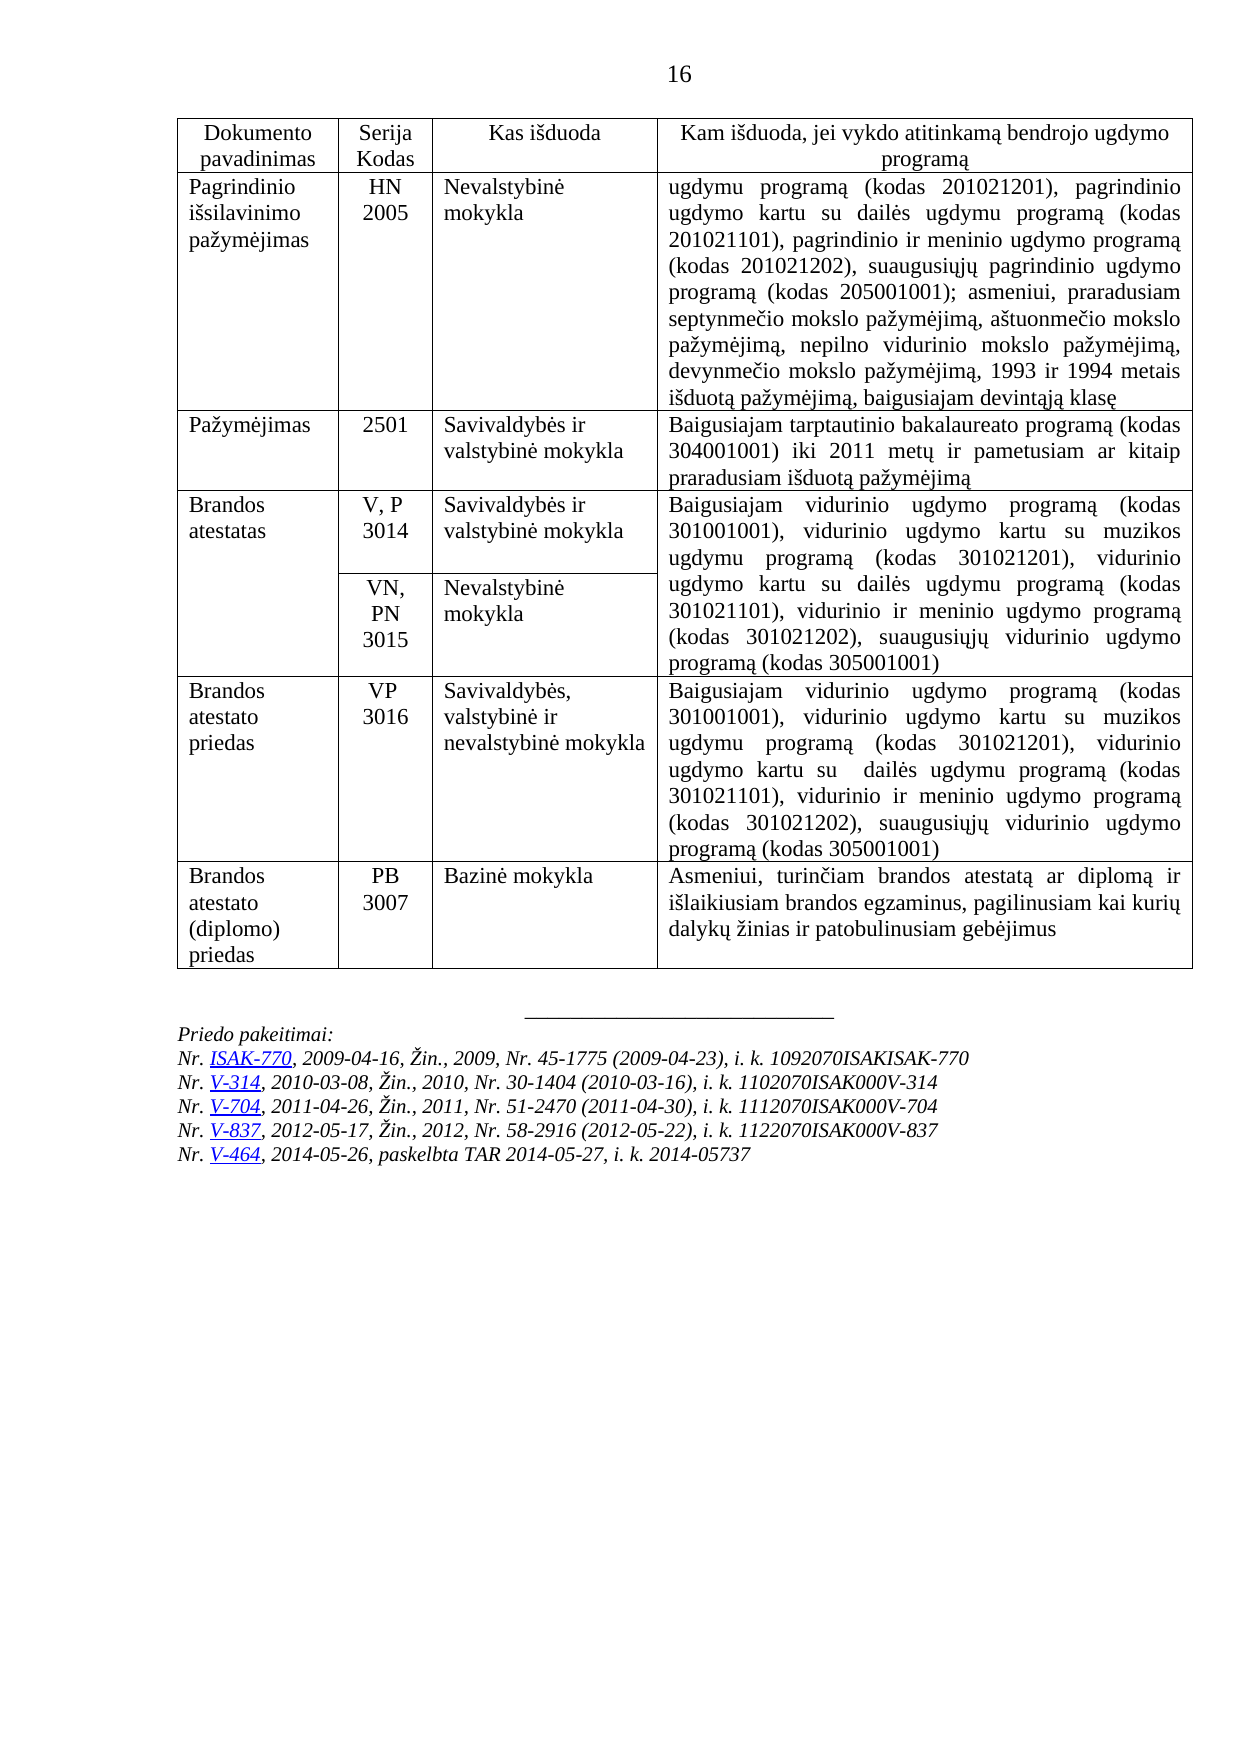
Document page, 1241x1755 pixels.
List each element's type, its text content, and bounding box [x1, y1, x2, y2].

table_cell 2501 [339, 411, 432, 490]
table_cell Nevalstybinė mokykla [433, 574, 657, 676]
text Nr. V-837, 2012-05-17, Žin., 2012, Nr. 58-2916 (2012-05-22), i. k. 1122070ISAK000V-837 [177, 1118, 1181, 1142]
table_cell Brandos atestato priedas [178, 677, 338, 861]
text Nr. ISAK-770, 2009-04-16, Žin., 2009, Nr. 45-1775 (2009-04-23), i. k. 1092070ISAKISAK-770 [177, 1046, 1181, 1069]
table_cell V, P 3014 [339, 491, 432, 573]
table_cell Savivaldybės ir valstybinė mokykla [433, 491, 657, 573]
text Nr. V-314, 2010-03-08, Žin., 2010, Nr. 30-1404 (2010-03-16), i. k. 1102070ISAK000V-314 [177, 1069, 1181, 1094]
table_cell Savivaldybės, valstybinė ir nevalstybinė mokykla [433, 677, 657, 861]
text Priedo pakeitimai: [177, 1021, 1181, 1046]
table_header Serija Kodas [339, 119, 432, 172]
table_cell Nevalstybinė mokykla [433, 173, 657, 410]
table_cell HN 2005 [339, 173, 432, 410]
text Nr. V-464, 2014-05-26, paskelbta TAR 2014-05-27, i. k. 2014-05737 [177, 1142, 1181, 1166]
table_header Kas išduoda [433, 119, 657, 172]
table_cell PB 3007 [339, 862, 432, 968]
table_cell Asmeniui, turinčiam brandos atestatą ar diplomą ir išlaikiusiam brandos egzaminus, pagilinusiam kai kurių dalykų žinias ir patobulinusiam gebėjimus [658, 862, 1192, 968]
text Nr. V-704, 2011-04-26, Žin., 2011, Nr. 51-2470 (2011-04-30), i. k. 1112070ISAK000V-704 [177, 1094, 1181, 1118]
table_cell VP 3016 [339, 677, 432, 861]
table_header Kam išduoda, jei vykdo atitinkamą bendrojo ugdymo programą [658, 119, 1192, 172]
table_cell Savivaldybės ir valstybinė mokykla [433, 411, 657, 490]
table_cell Baigusiajam vidurinio ugdymo programą (kodas 301001001), vidurinio ugdymo kartu su muzikos ugdymu programą (kodas 301021201), vidurinio ugdymo kartu su dailės ugdymu programą (kodas 301021101), vidurinio ir meninio ugdymo programą (kodas 301021202), suaugusiųjų vidurinio ugdymo programą (kodas 305001001) [658, 491, 1192, 676]
table_cell VN, PN 3015 [339, 574, 432, 676]
table_cell Pažymėjimas [178, 411, 338, 490]
table_cell Brandos atestato (diplomo) priedas [178, 862, 338, 968]
text ___________________________ [177, 995, 1181, 1021]
table_cell Baigusiajam tarptautinio bakalaureato programą (kodas 304001001) iki 2011 metų ir pametusiam ar kitaip praradusiam išduotą pažymėjimą [658, 411, 1192, 490]
table_cell Pagrindinio išsilavinimo pažymėjimas [178, 173, 338, 410]
table_cell Bazinė mokykla [433, 862, 657, 968]
table_header Dokumento pavadinimas [178, 119, 338, 172]
table_cell Brandos atestatas [178, 491, 338, 676]
table_cell ugdymu programą (kodas 201021201), pagrindinio ugdymo kartu su dailės ugdymu programą (kodas 201021101), pagrindinio ir meninio ugdymo programą (kodas 201021202), suaugusiųjų pagrindinio ugdymo programą (kodas 205001001); asmeniui, praradusiam septynmečio mokslo pažymėjimą, aštuonmečio mokslo pažymėjimą, nepilno vidurinio mokslo pažymėjimą, devynmečio mokslo pažymėjimą, 1993 ir 1994 metais išduotą pažymėjimą, baigusiajam devintąją klasę [658, 173, 1192, 410]
table_cell Baigusiajam vidurinio ugdymo programą (kodas 301001001), vidurinio ugdymo kartu su muzikos ugdymu programą (kodas 301021201), vidurinio ugdymo kartu su dailės ugdymu programą (kodas 301021101), vidurinio ir meninio ugdymo programą (kodas 301021202), suaugusiųjų vidurinio ugdymo programą (kodas 305001001) [658, 677, 1192, 861]
